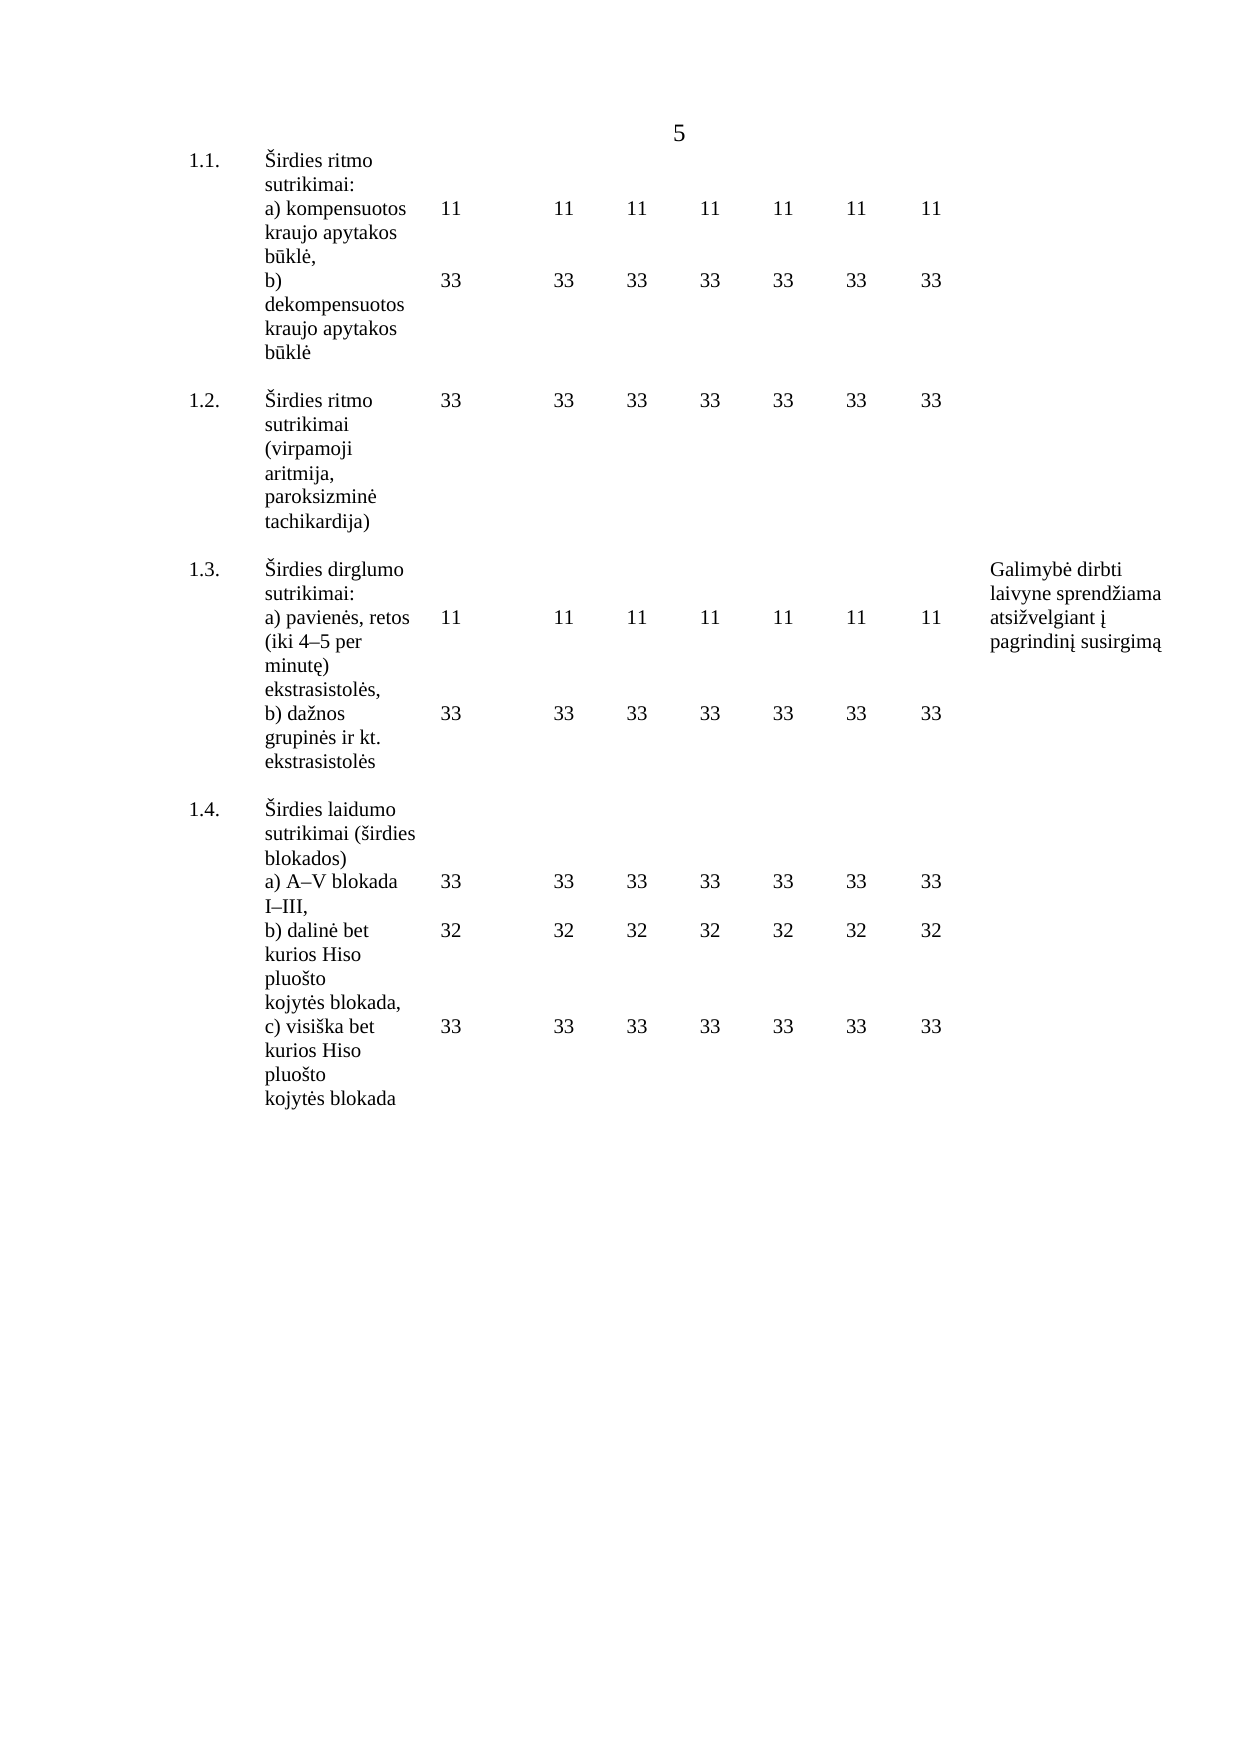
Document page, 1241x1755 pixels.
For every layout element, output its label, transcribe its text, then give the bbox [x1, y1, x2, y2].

table_cell Galimybė dirbti laivyne sprendžiama atsižvelgiant į pagrindinį susirgimą [979, 557, 1181, 773]
table_cell [615, 364, 688, 388]
table_cell [761, 436, 834, 508]
table_cell 32 [615, 918, 688, 990]
table_cell 33 [909, 388, 978, 436]
table_cell [177, 773, 253, 797]
table_cell [909, 773, 978, 797]
table_cell [761, 797, 834, 869]
table_cell [177, 1014, 253, 1086]
table_cell 11 [909, 196, 978, 268]
table_cell 1.1. [177, 148, 253, 364]
table_cell [177, 509, 253, 533]
table_cell [429, 557, 542, 605]
table_cell [761, 509, 834, 533]
table_cell [835, 364, 909, 388]
table_cell 33 [615, 388, 688, 436]
table_cell [615, 148, 688, 196]
table_cell [615, 509, 688, 533]
table_cell [909, 797, 978, 869]
table_cell [835, 677, 909, 701]
table_cell [979, 870, 1181, 918]
table_cell [429, 436, 542, 508]
table_cell 33 [761, 701, 834, 773]
table_cell [615, 533, 688, 557]
table_cell c) visiška bet kurios Hiso pluošto [253, 1014, 429, 1086]
table_cell [688, 797, 761, 869]
table_cell a) A–V blokada I–III, [253, 870, 429, 918]
table_cell [909, 1110, 978, 1134]
table_cell [835, 1086, 909, 1110]
table_cell 33 [835, 1014, 909, 1086]
table_cell [429, 1086, 542, 1110]
table_cell [835, 533, 909, 557]
table_cell 33 [909, 701, 978, 773]
table_cell [979, 388, 1181, 436]
table_cell 11 [688, 196, 761, 268]
table_cell [909, 364, 978, 388]
table_cell [429, 509, 542, 533]
table_cell 33 [615, 268, 688, 364]
table_cell 11 [542, 605, 615, 677]
table_cell [688, 557, 761, 605]
table_cell 33 [761, 1014, 834, 1086]
table_cell [835, 990, 909, 1014]
table_cell [688, 509, 761, 533]
table_cell [177, 364, 253, 388]
table_cell 11 [615, 196, 688, 268]
table_cell [253, 773, 429, 797]
table_cell [688, 677, 761, 701]
table_cell 11 [615, 605, 688, 677]
table_cell [979, 148, 1181, 196]
table_cell 11 [835, 196, 909, 268]
table_cell [909, 557, 978, 605]
table_cell [835, 773, 909, 797]
table_cell [761, 364, 834, 388]
table_cell [542, 797, 615, 869]
table_cell 11 [429, 196, 542, 268]
table_cell 33 [909, 870, 978, 918]
table_cell [177, 918, 253, 990]
table_cell [909, 533, 978, 557]
table_cell [761, 1086, 834, 1110]
table_cell [761, 533, 834, 557]
table_cell 33 [688, 388, 761, 436]
table_cell [909, 148, 978, 196]
table_cell (virpamoji aritmija, paroksizminė [253, 436, 429, 508]
table_cell Širdies ritmo sutrikimai: [253, 148, 429, 196]
table_cell 11 [761, 196, 834, 268]
table_cell 32 [761, 918, 834, 990]
table_cell [615, 773, 688, 797]
table_cell Širdies dirglumo sutrikimai: [253, 557, 429, 605]
table_cell [542, 1110, 615, 1134]
table_cell [688, 990, 761, 1014]
table_cell [835, 436, 909, 508]
table_cell [429, 364, 542, 388]
table_cell b) dekompensuotos kraujo apytakos būklė [253, 268, 429, 364]
table_cell [688, 436, 761, 508]
table_cell 33 [688, 701, 761, 773]
table_cell [835, 509, 909, 533]
table_cell 33 [542, 388, 615, 436]
table_cell [909, 990, 978, 1014]
table_cell [909, 436, 978, 508]
table_cell [761, 1110, 834, 1134]
table_cell [835, 557, 909, 605]
table_cell [615, 990, 688, 1014]
table_cell 33 [761, 870, 834, 918]
table_cell 33 [542, 701, 615, 773]
table_cell [688, 1086, 761, 1110]
table_cell 33 [615, 701, 688, 773]
table_cell [615, 797, 688, 869]
table_cell [761, 557, 834, 605]
table_cell ekstrasistolės, [253, 677, 429, 701]
table_cell [542, 436, 615, 508]
table_cell [429, 148, 542, 196]
table_cell 33 [429, 701, 542, 773]
table_cell [615, 677, 688, 701]
table_cell [542, 509, 615, 533]
table_cell [615, 1086, 688, 1110]
table_cell [542, 773, 615, 797]
table_cell [688, 1110, 761, 1134]
table_cell 33 [909, 1014, 978, 1086]
table_cell 11 [542, 196, 615, 268]
table_cell 32 [909, 918, 978, 990]
table_cell 32 [835, 918, 909, 990]
table_cell 33 [761, 388, 834, 436]
table_cell 1.4. [177, 797, 253, 869]
table_cell 11 [909, 605, 978, 677]
table_cell 33 [909, 268, 978, 364]
table_cell [979, 533, 1181, 557]
table_cell [429, 990, 542, 1014]
table_cell [615, 1110, 688, 1134]
table_cell [253, 1110, 429, 1134]
table_cell a) kompensuotos kraujo apytakos būklė, [253, 196, 429, 268]
table_cell [761, 677, 834, 701]
table_cell 33 [835, 870, 909, 918]
table_cell 33 [542, 870, 615, 918]
table_cell 32 [429, 918, 542, 990]
table_cell [542, 364, 615, 388]
table_cell [909, 509, 978, 533]
table_cell [979, 1110, 1181, 1134]
table_cell [835, 1110, 909, 1134]
table_cell 33 [429, 1014, 542, 1086]
table_cell 33 [835, 268, 909, 364]
table_cell [979, 364, 1181, 388]
table_cell 33 [429, 870, 542, 918]
table_cell 33 [429, 268, 542, 364]
table_cell 1.2. [177, 388, 253, 436]
table_cell 33 [688, 870, 761, 918]
table_cell [542, 557, 615, 605]
table_cell [979, 509, 1181, 533]
table_cell 11 [429, 605, 542, 677]
table_cell b) dalinė bet kurios Hiso pluošto [253, 918, 429, 990]
table_cell [761, 773, 834, 797]
table_cell 33 [542, 268, 615, 364]
table_cell [979, 1086, 1181, 1110]
table_cell 32 [688, 918, 761, 990]
table_cell Širdies laidumo sutrikimai (širdies blokados) [253, 797, 429, 869]
table_cell [177, 1086, 253, 1110]
table_cell [177, 870, 253, 918]
table_cell 33 [615, 870, 688, 918]
table_cell Širdies ritmo sutrikimai [253, 388, 429, 436]
table_cell [429, 1110, 542, 1134]
table_cell [542, 1086, 615, 1110]
table_cell [835, 797, 909, 869]
table_cell [542, 533, 615, 557]
table_cell b) dažnos grupinės ir kt. ekstrasistolės [253, 701, 429, 773]
table_cell [429, 677, 542, 701]
table_cell 32 [542, 918, 615, 990]
table_cell [177, 1110, 253, 1134]
table_cell [253, 364, 429, 388]
table_cell [979, 797, 1181, 869]
table_cell [615, 557, 688, 605]
table_cell [835, 148, 909, 196]
table_cell 33 [835, 701, 909, 773]
table_cell [615, 436, 688, 508]
table_cell [177, 701, 253, 773]
table_cell 1.3. [177, 557, 253, 605]
table_cell [429, 773, 542, 797]
table_cell [429, 797, 542, 869]
table_cell [688, 148, 761, 196]
table_cell [177, 533, 253, 557]
table_cell 11 [688, 605, 761, 677]
table_cell [177, 990, 253, 1014]
table_cell 11 [761, 605, 834, 677]
table_cell [979, 990, 1181, 1014]
table_cell [177, 677, 253, 701]
table_cell [688, 773, 761, 797]
table_cell [909, 677, 978, 701]
table_cell [688, 364, 761, 388]
table_cell [979, 1014, 1181, 1086]
table_cell [688, 533, 761, 557]
table_cell [253, 533, 429, 557]
table_cell 33 [615, 1014, 688, 1086]
table_cell 33 [835, 388, 909, 436]
table_cell [429, 533, 542, 557]
table_cell [761, 990, 834, 1014]
table_cell tachikardija) [253, 509, 429, 533]
table_cell [761, 148, 834, 196]
table_cell [542, 990, 615, 1014]
table_cell [979, 436, 1181, 508]
table_cell [177, 436, 253, 508]
table_cell 33 [688, 1014, 761, 1086]
table_cell [177, 605, 253, 677]
table_cell [979, 268, 1181, 364]
table_cell [909, 1086, 978, 1110]
table_cell 33 [688, 268, 761, 364]
table_cell 11 [835, 605, 909, 677]
table_cell [979, 918, 1181, 990]
table_cell kojytės blokada, [253, 990, 429, 1014]
table_cell 33 [429, 388, 542, 436]
table_cell [979, 773, 1181, 797]
table_cell [542, 148, 615, 196]
table_cell [542, 677, 615, 701]
table_cell [979, 196, 1181, 268]
table_cell 33 [542, 1014, 615, 1086]
table_cell kojytės blokada [253, 1086, 429, 1110]
table_cell 33 [761, 268, 834, 364]
table_cell a) pavienės, retos (iki 4–5 per minutę) [253, 605, 429, 677]
